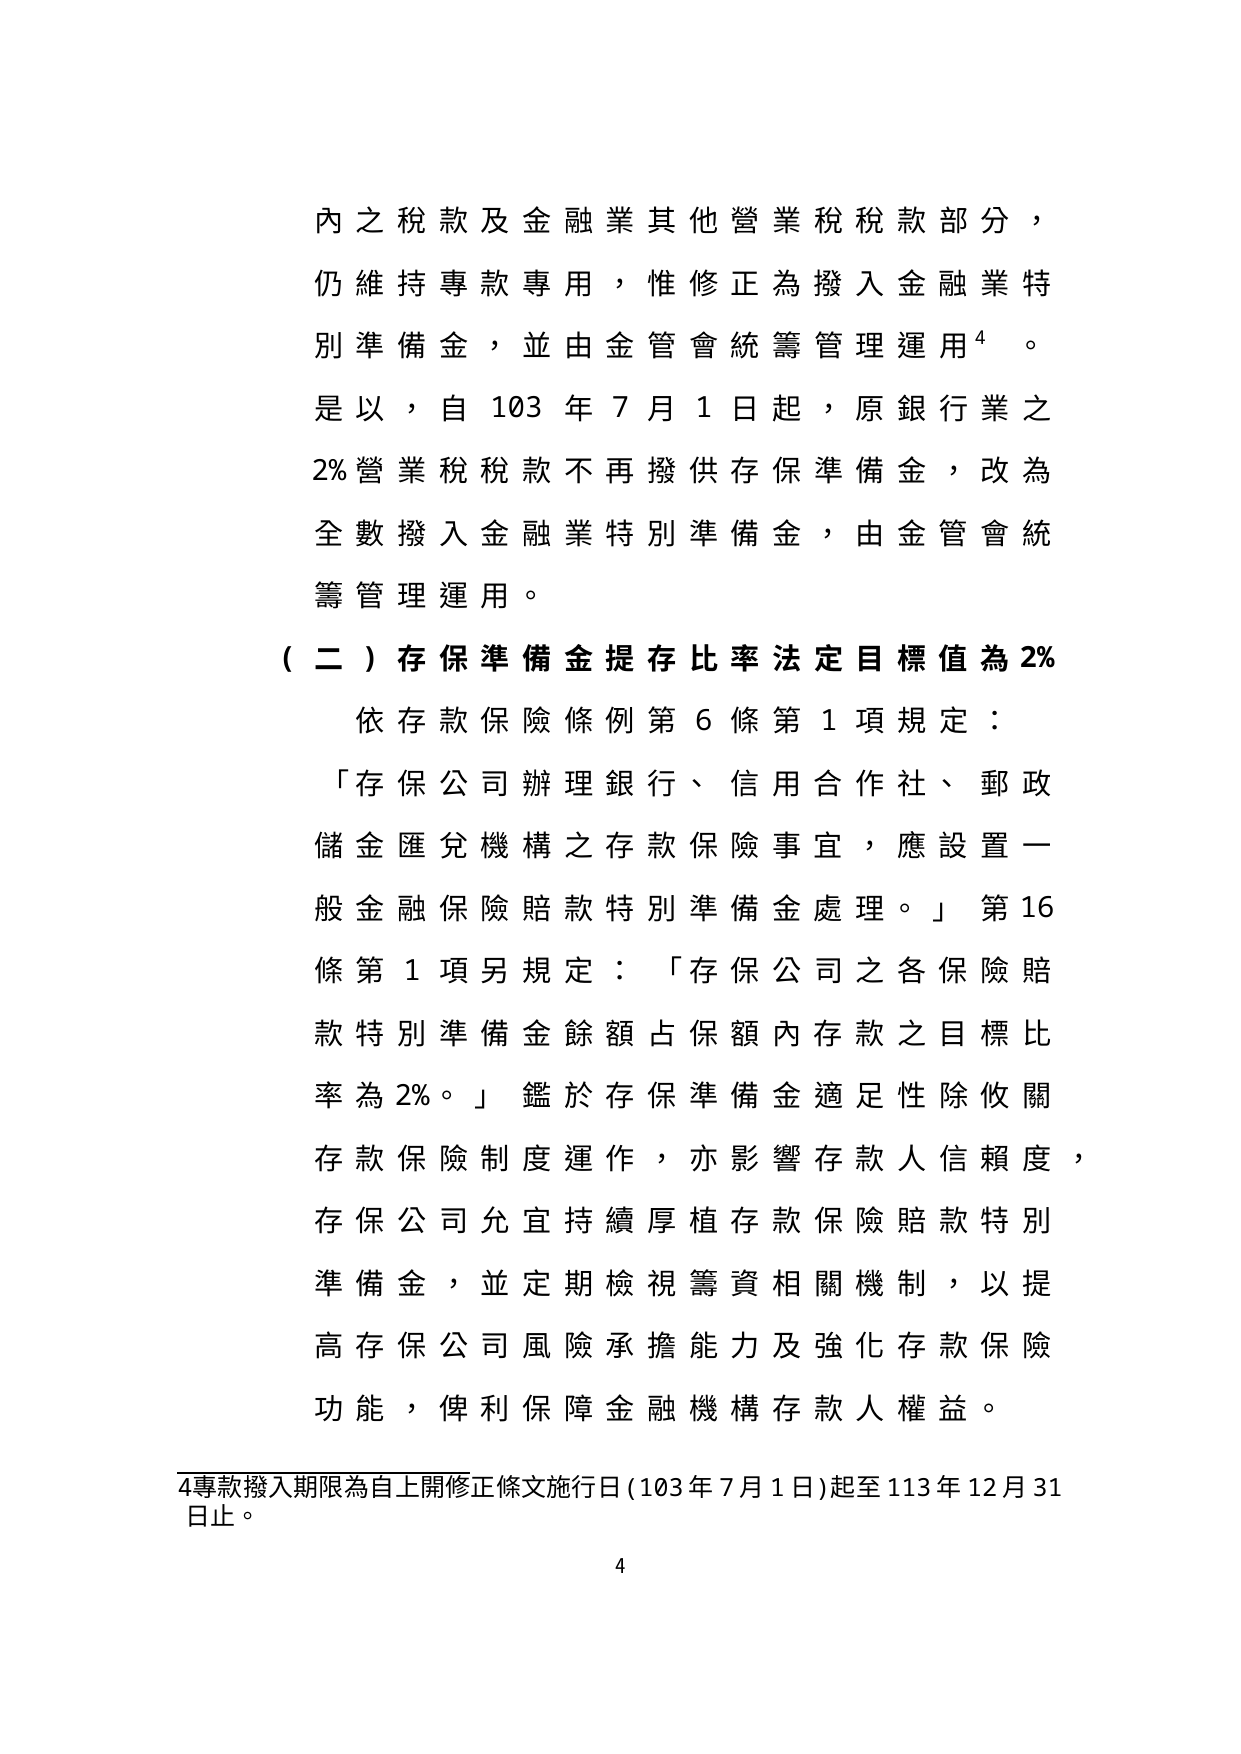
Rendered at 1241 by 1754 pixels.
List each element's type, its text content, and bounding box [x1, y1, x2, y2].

text 內之稅款及金融業其他營業稅稅款部分，仍維持專款專用，惟修正為撥入金融業特別準備金，並由金管會統籌管理運用。是以，自103年7月1日起，原銀行業之2%營業稅稅款不再撥供存保準備金，改為全數撥入金融業特別準備金，由金管會統籌管理運用。 [271, 177, 1058, 615]
text 專款撥入期限為自上開修正條文施行日(103年7月1日)起至113年12月31日止。 [177, 1473, 1063, 1532]
text (二)存保準備金提存比率法定目標值為2% [242, 615, 1058, 677]
text 依存款保險條例第6條第1項規定：「存保公司辦理銀行、信用合作社、郵政儲金匯兌機構之存款保險事宜，應設置一般金融保險賠款特別準備金處理。」第16條第1項另規定：「存保公司之各保險賠款特別準備金餘額占保額內存款之目標比率為2%。」鑑於存保準備金適足性除攸關存款保險制度運作，亦影響存款人信賴度，存保公司允宜持續厚植存款保險賠款特別準備金，並定期檢視籌資相關機制，以提高存保公司風險承擔能力及強化存款保險功能，俾利保障金融機構存款人權益。 [271, 677, 1058, 1427]
